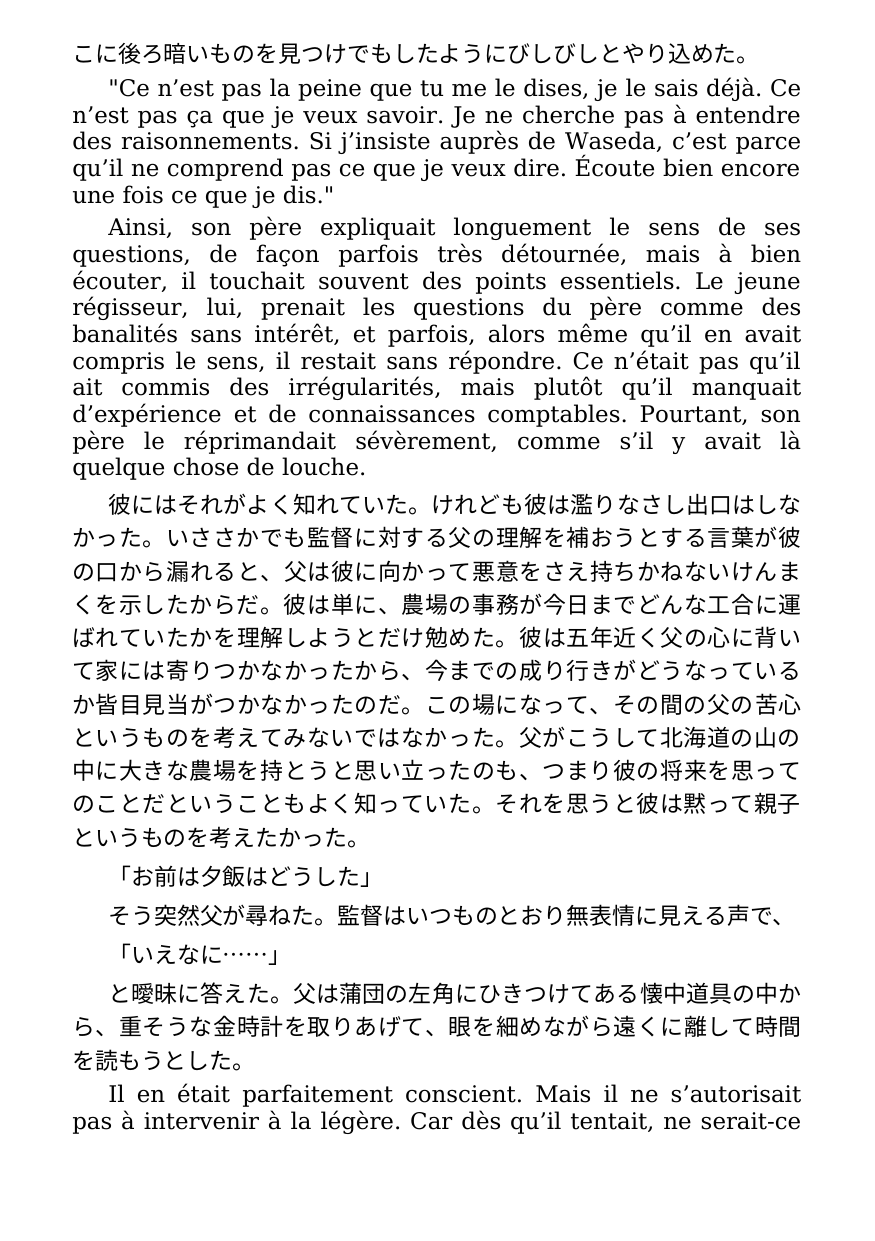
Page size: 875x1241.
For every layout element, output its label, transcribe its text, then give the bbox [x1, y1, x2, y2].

text そう突然父が尋ねた。監督はいつものとおり無表情に見える声で、 [72, 898, 802, 931]
text こに後ろ暗いものを見つけでもしたようにびしびしとやり込めた。 [72, 36, 802, 69]
text Ainsi, son père expliquait longuement le sens de ses questions, de façon parfois très détournée, mais à bien écouter, il touchait souvent des points essentiels. Le jeune régisseur, lui, prenait les questions du père comme des banalités sans intérêt, et parfois, alors même qu’il en avait compris le sens, il restait sans répondre. Ce n’était pas qu’il ait commis des irrégularités, mais plutôt qu’il manquait d’expérience et de connaissances comptables. Pourtant, son père le réprimandait sévèrement, comme s’il y avait là quelque chose de louche. [72, 214, 802, 481]
text 「お前は夕飯はどうした」 [72, 858, 802, 892]
text 彼にはそれがよく知れていた。けれども彼は濫りなさし出口はしなかった。いささかでも監督に対する父の理解を補おうとする言葉が彼の口から漏れると、父は彼に向かって悪意をさえ持ちかねないけんまくを示したからだ。彼は単に、農場の事務が今日までどんな工合に運ばれていたかを理解しようとだけ勉めた。彼は五年近く父の心に背いて家には寄りつかなかったから、今までの成り行きがどうなっているか皆目見当がつかなかったのだ。この場になって、その間の父の苦心というものを考えてみないではなかった。父がこうして北海道の山の中に大きな農場を持とうと思い立ったのも、つまり彼の将来を思ってのことだということもよく知っていた。それを思うと彼は黙って親子というものを考えたかった。 [72, 487, 802, 853]
text 「いえなに……」 [72, 937, 802, 970]
text "Ce n’est pas la peine que tu me le dises, je le sais déjà. Ce n’est pas ça que je veux savoir. Je ne cherche pas à entendre des raisonnements. Si j’insiste auprès de Waseda, c’est parce qu’il ne comprend pas ce que je veux dire. Écoute bien encore une fois ce que je dis." [72, 75, 802, 208]
text Il en était parfaitement conscient. Mais il ne s’autorisait pas à intervenir à la légère. Car dès qu’il tentait, ne serait-ce [72, 1082, 802, 1135]
text と曖昧に答えた。父は蒲団の左角にひきつけてある懐中道具の中から、重そうな金時計を取りあげて、眼を細めながら遠くに離して時間を読もうとした。 [72, 976, 802, 1076]
